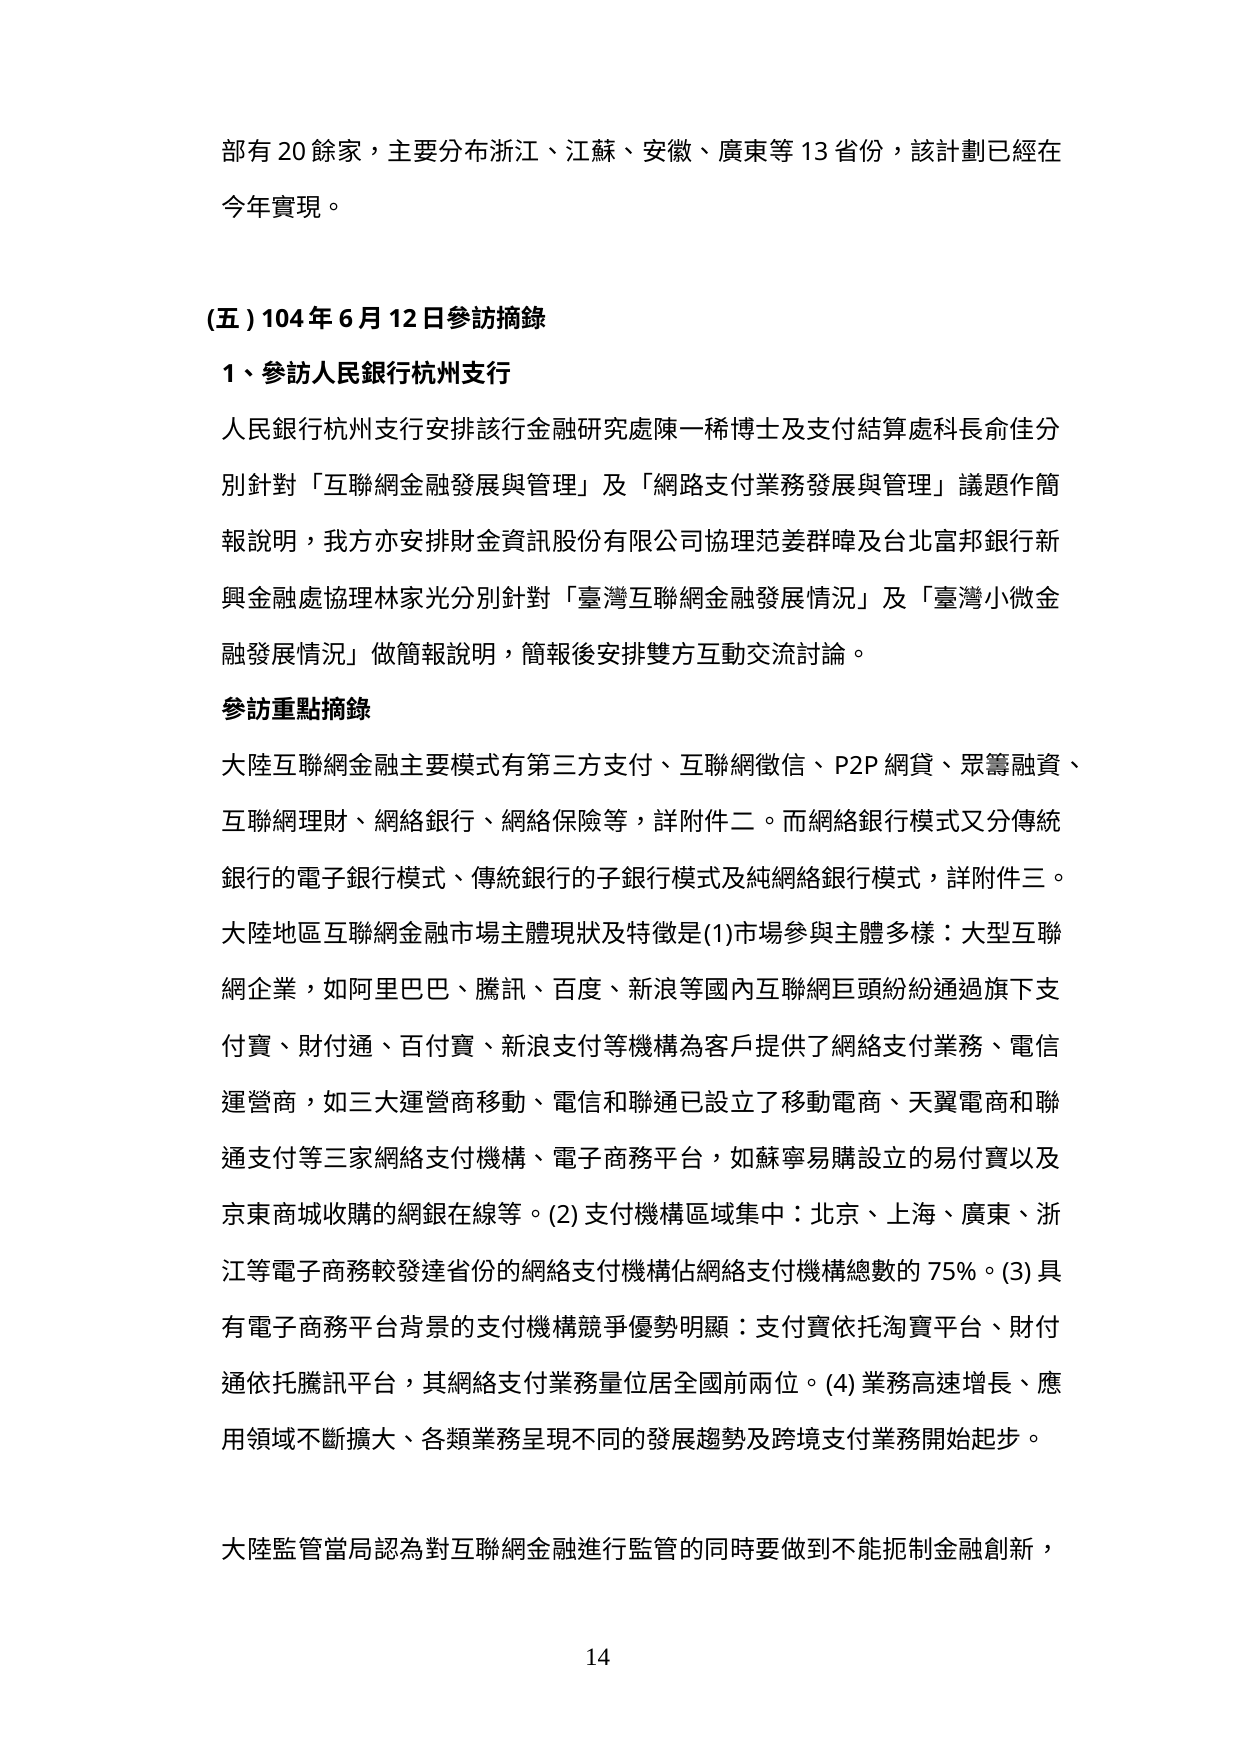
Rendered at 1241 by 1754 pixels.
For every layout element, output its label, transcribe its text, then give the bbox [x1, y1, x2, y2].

text 大陸地區互聯網金融市場主體現狀及特徵是(1)市場參與主體多樣：大型互聯網企業，如阿里巴巴、騰訊、百度、新浪等國內互聯網巨頭紛紛通過旗下支付寶、財付通、百付寶、新浪支付等機構為客戶提供了網絡支付業務、電信運營商，如三大運營商移動、電信和聯通已設立了移動電商、天翼電商和聯通支付等三家網絡支付機構、電子商務平台，如蘇寧易購設立的易付寶以及京東商城收購的網銀在線等。(2) 支付機構區域集中：北京、上海、廣東、浙江等電子商務較發達省份的網絡支付機構佔網絡支付機構總數的75%。(3) 具有電子商務平台背景的支付機構競爭優勢明顯：支付寶依托淘寶平台、財付通依托騰訊平台，其網絡支付業務量位居全國前兩位。(4) 業務高速增長、應用領域不斷擴大、各類業務呈現不同的發展趨勢及跨境支付業務開始起步。 [222, 913, 1062, 1457]
text 大陸監管當局認為對互聯網金融進行監管的同時要做到不能扼制金融創新， [222, 1529, 1062, 1567]
text 微貸網是旨在為有資金需求的小微企業和個人打造的一個專注於汽車抵押借貸業務的互聯網金融服務平台，為上、中、下游各主體搭建覆蓋場、服務便利的上採購服務網路、中銷售服務網路、下消費服務網路以及資金結算網路，打造微貸網專業化、系統化的汽車金融供應鏈。2013年提出“五年百店”的戰略計劃，截至2015年6月，微貸網正式開業營業部有85家，試營業營業部有20餘家，主要分布浙江、江蘇、安徽、廣東等13省份，該計劃已經在今年實現。 [222, 131, 1062, 225]
subtitle (五 ) 104年6月12日參訪摘錄 [207, 297, 1062, 335]
text 大陸互聯網金融主要模式有第三方支付、互聯網徵信、P2P網貸、眾籌融資、互聯網理財、網絡銀行、網絡保險等，詳附件二。而網絡銀行模式又分傳統銀行的電子銀行模式、傳統銀行的子銀行模式及純網絡銀行模式，詳附件三。 [222, 745, 1062, 895]
subtitle 1、參訪人民銀行杭州支行 [162, 353, 1062, 391]
text 人民銀行杭州支行安排該行金融研究處陳一稀博士及支付結算處科長俞佳分別針對「互聯網金融發展與管理」及「網路支付業務發展與管理」議題作簡報說明，我方亦安排財金資訊股份有限公司協理范姜群暐及台北富邦銀行新興金融處協理林家光分別針對「臺灣互聯網金融發展情況」及「臺灣小微金融發展情況」做簡報說明，簡報後安排雙方互動交流討論。 [222, 409, 1062, 671]
text 參訪重點摘錄 [222, 689, 1062, 727]
